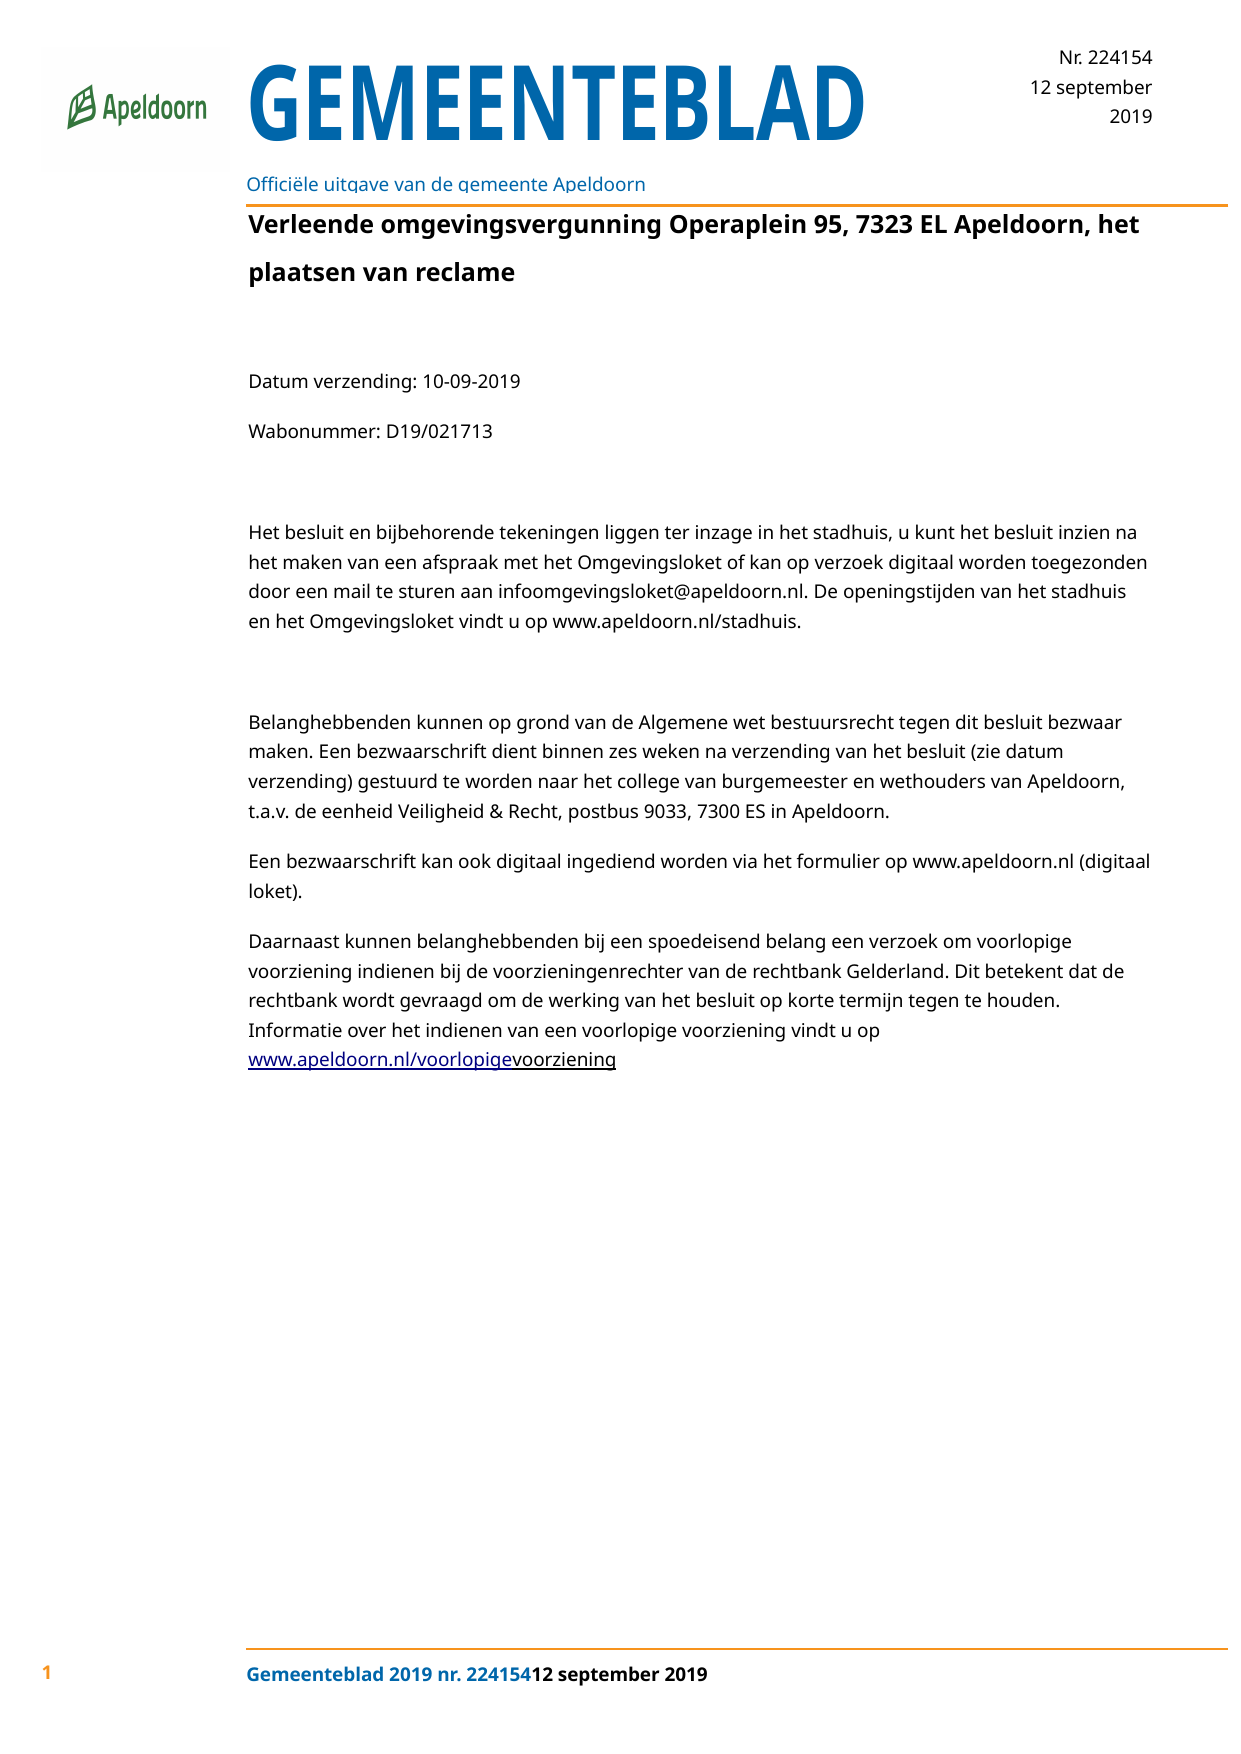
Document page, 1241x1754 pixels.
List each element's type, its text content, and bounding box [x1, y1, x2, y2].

text Het besluit en bijbehorende tekeningen liggen ter inzage in het stadhuis, u kunt het besluit inzien na het maken van een afspraak met het Omgevingsloket of kan op verzoek digitaal worden toegezonden door een mail te sturen aan infoomgevingsloket@apeldoorn.nl. De openingstijden van het stadhuis en het Omgevingsloket vindt u op www.apeldoorn.nl/stadhuis. [248, 519, 1152, 634]
text Datum verzending: 10-09-2019 [248, 368, 1152, 394]
picture [41, 47, 231, 172]
text Wabonummer: D19/021713 [248, 419, 1152, 444]
text Verleende omgevingsvergunning Operaplein 95, 7323 EL Apeldoorn, het plaatsen van reclame [248, 207, 1152, 288]
text Een bezwaarschrift kan ook digitaal ingediend worden via het formulier op www.apeldoorn.nl (digitaal loket). [248, 848, 1152, 904]
text Belanghebbenden kunnen op grond van de Algemene wet bestuursrecht tegen dit besluit bezwaar maken. Een bezwaarschrift dient binnen zes weken na verzending van het besluit (zie datum verzending) gestuurd te worden naar het college van burgemeester en wethouders van Apeldoorn, t.a.v. de eenheid Veiligheid & Recht, postbus 9033, 7300 ES in Apeldoorn. [248, 709, 1152, 824]
text Daarnaast kunnen belanghebbenden bij een spoedeisend belang een verzoek om voorlopige voorziening indienen bij de voorzieningenrechter van de rechtbank Gelderland. Dit betekent dat de rechtbank wordt gevraagd om de werking van het besluit op korte termijn tegen te houden. Informatie over het indienen van een voorlopige voorziening vindt u op www.apeldoorn.nl/voorlopigevoorziening [248, 928, 1152, 1072]
